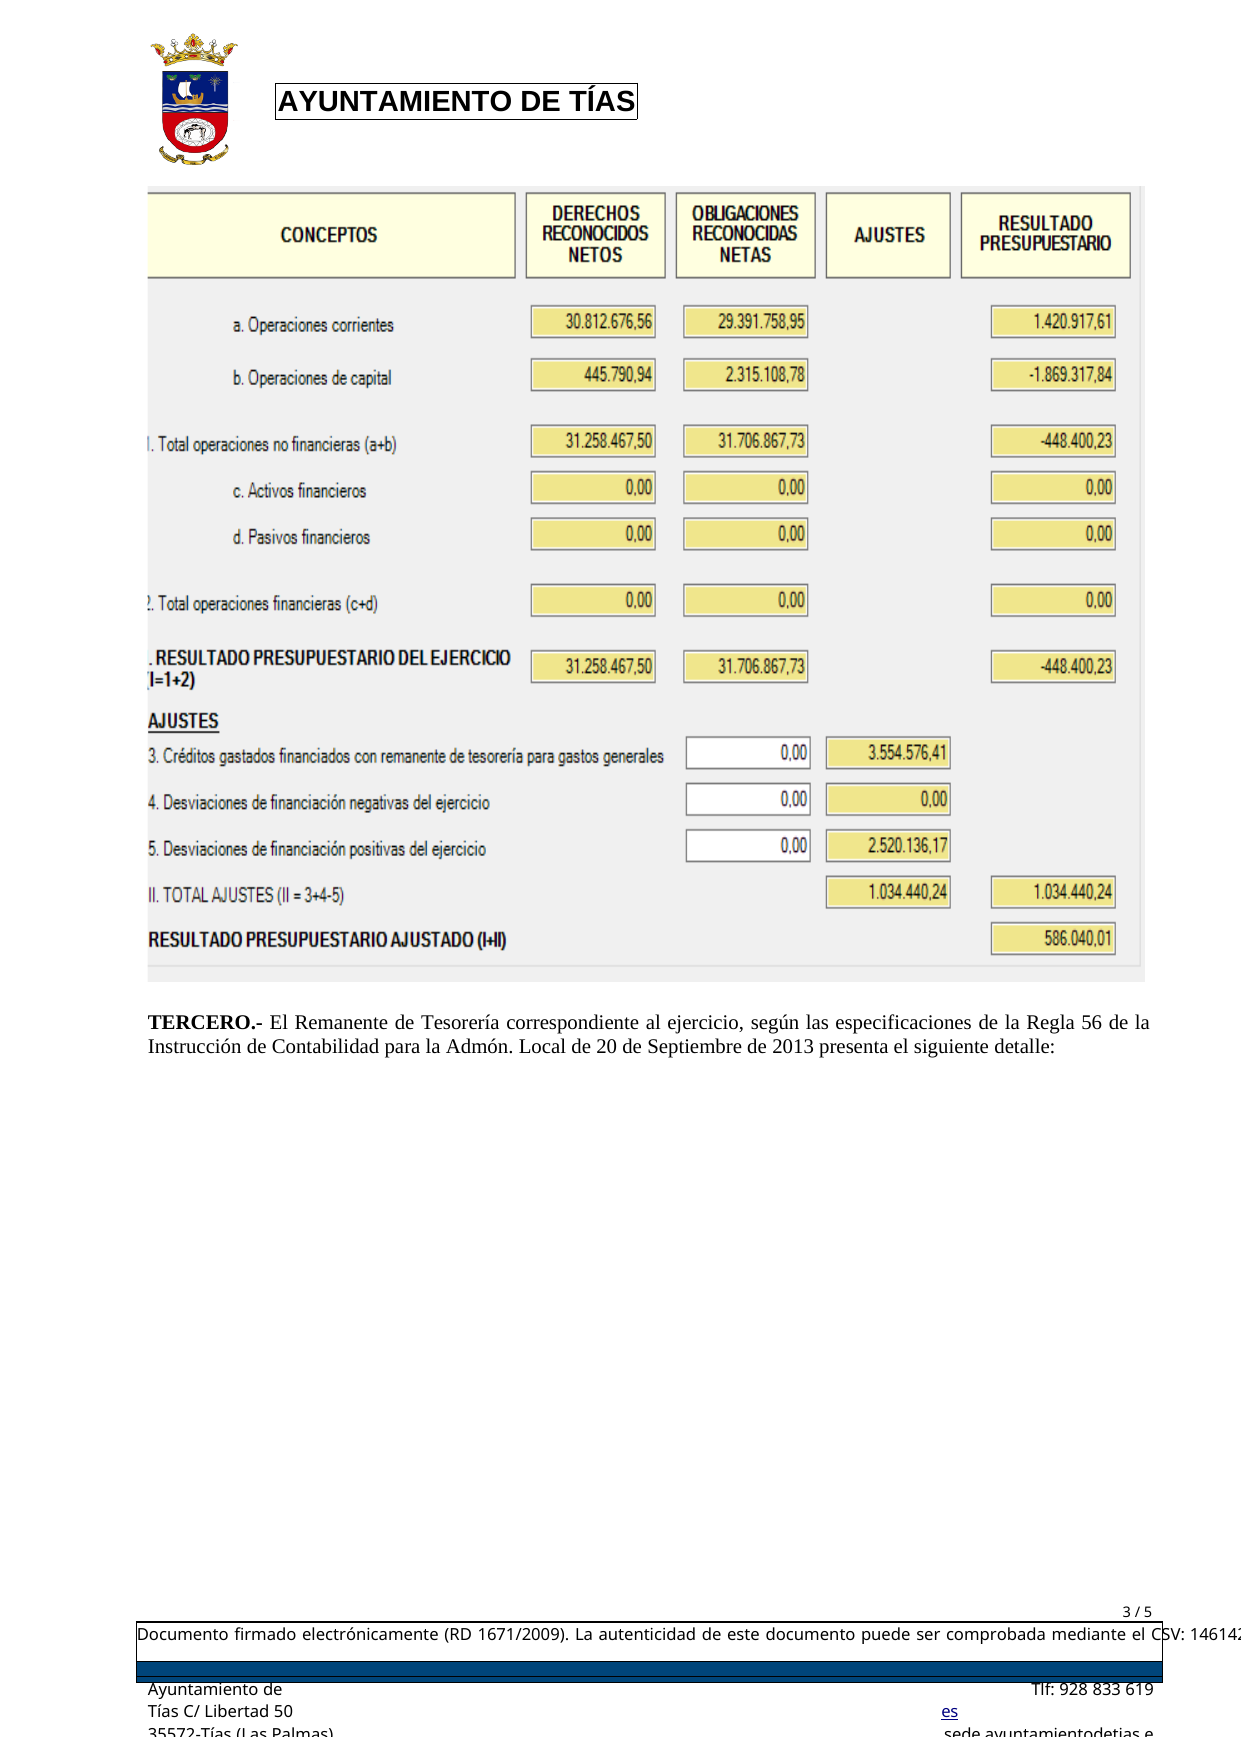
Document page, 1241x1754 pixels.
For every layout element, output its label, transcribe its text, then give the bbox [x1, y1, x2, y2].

picture [147, 186, 1145, 982]
text TERCERO.- El Remanente de Tesorería correspondiente al ejercicio, según las especificaciones de la Regla 56 de la Instrucción de Contabilidad para la Admón. Local de 20 de Septiembre de 2013 presenta el siguiente detalle: [148, 1010, 1163, 1058]
picture [150, 33, 240, 165]
text 3 / 5 [135, 1602, 1152, 1622]
